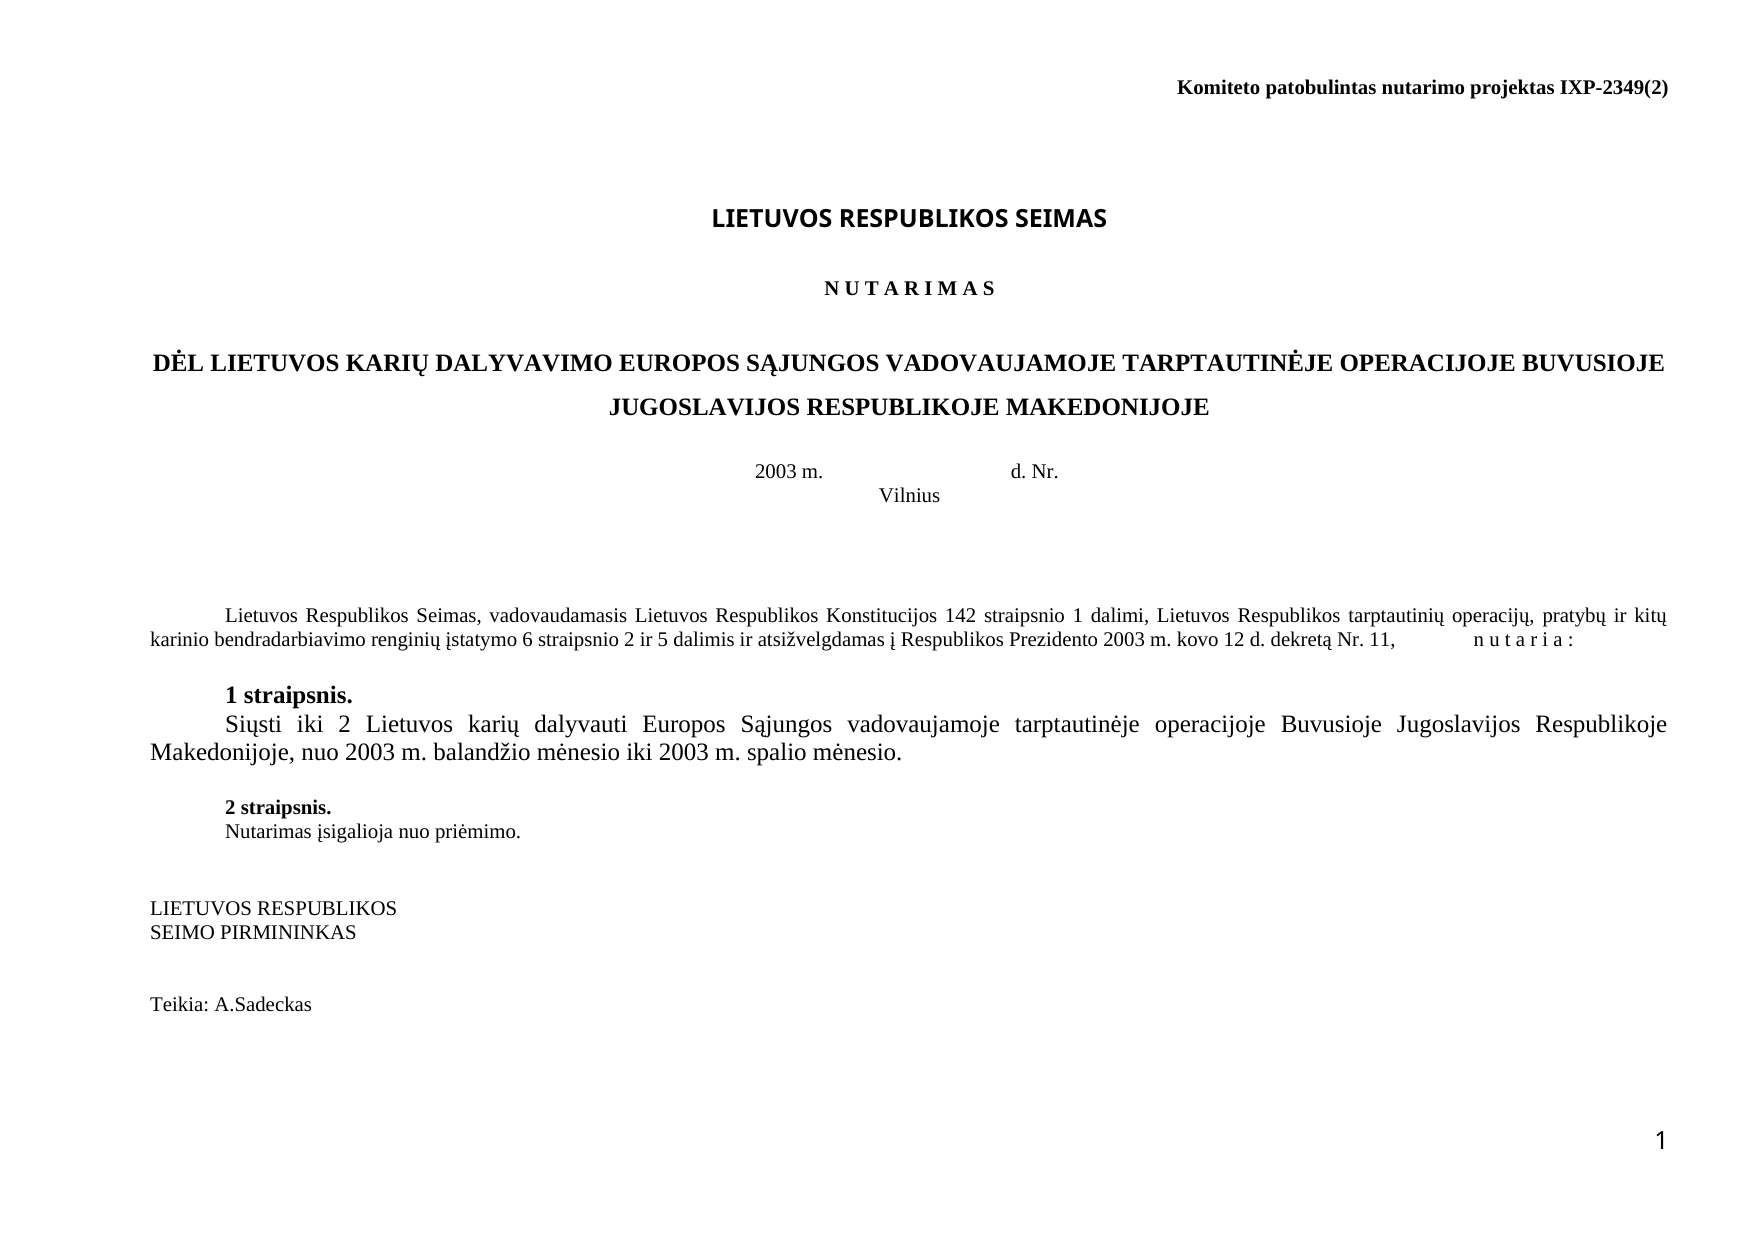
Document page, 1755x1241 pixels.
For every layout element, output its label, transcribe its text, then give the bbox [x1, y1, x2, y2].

text Vilnius [150, 483, 1668, 507]
text LIETUVOS RESPUBLIKOS [150, 896, 1668, 920]
text Nutarimas įsigalioja nuo priėmimo. [150, 819, 1668, 843]
text 2003 m. d. Nr. [150, 459, 1668, 483]
text SEIMO PIRMININKAS [150, 920, 1668, 944]
text Siųsti iki 2 Lietuvos karių dalyvauti Europos Sąjungos vadovaujamoje tarptautinėje operacijoje Buvusioje Jugoslavijos Respublikoje Makedonijoje, nuo 2003 m. balandžio mėnesio iki 2003 m. spalio mėnesio. [150, 709, 1668, 766]
text 2 straipsnis. [150, 795, 1668, 819]
text Komiteto patobulintas nutarimo projektas IXP-2349(2) [150, 75, 1668, 99]
text LIETUVOS RESPUBLIKOS SEIMAS [150, 201, 1668, 235]
text DĖL LIETUVOS KARIŲ DALYVAVIMO EUROPOS SĄJUNGOS VADOVAUJAMOJE TARPTAUTINĖJE OPERACIJOJE BUVUSIOJE JUGOSLAVIJOS RESPUBLIKOJE MAKEDONIJOJE [150, 348, 1668, 420]
text N U T A R I M A S [150, 276, 1668, 300]
text Lietuvos Respublikos Seimas, vadovaudamasis Lietuvos Respublikos Konstitucijos 142 straipsnio 1 dalimi, Lietuvos Respublikos tarptautinių operacijų, pratybų ir kitų karinio bendradarbiavimo renginių įstatymo 6 straipsnio 2 ir 5 dalimis ir atsižvelgdamas į Respublikos Prezidento 2003 m. kovo 12 d. dekretą Nr. 11, n u t a r i a : [150, 603, 1668, 651]
text 1 straipsnis. [150, 680, 1668, 709]
text Teikia: A.Sadeckas [150, 992, 1668, 1016]
